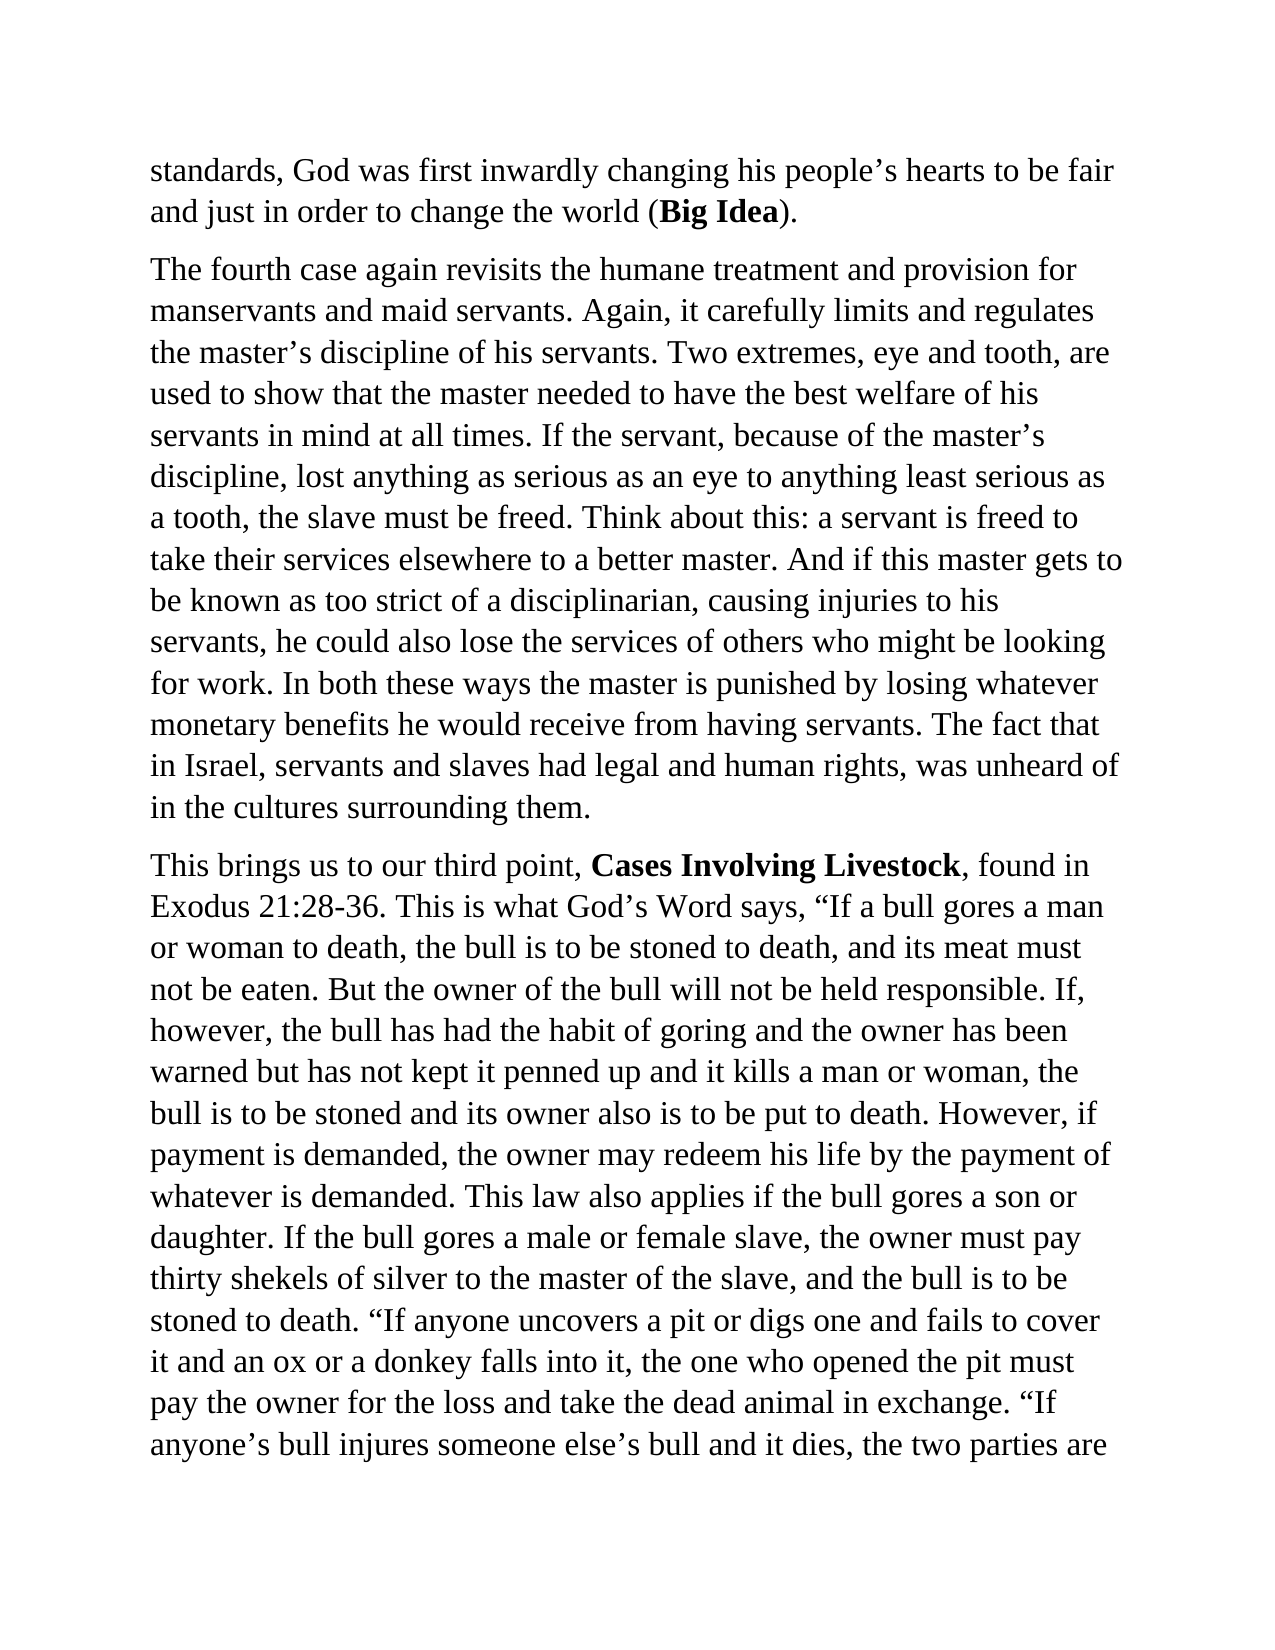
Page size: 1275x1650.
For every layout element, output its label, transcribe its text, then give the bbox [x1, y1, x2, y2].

text This brings us to our third point, Cases Involving Livestock, found in Exodus 21:28-36. This is what God’s Word says, “If a bull gores a man or woman to death, the bull is to be stoned to death, and its meat must not be eaten. But the owner of the bull will not be held responsible. If, however, the bull has had the habit of goring and the owner has been warned but has not kept it penned up and it kills a man or woman, the bull is to be stoned and its owner also is to be put to death. However, if payment is demanded, the owner may redeem his life by the payment of whatever is demanded. This law also applies if the bull gores a son or daughter. If the bull gores a male or female slave, the owner must pay thirty shekels of silver to the master of the slave, and the bull is to be stoned to death. “If anyone uncovers a pit or digs one and fails to cover it and an ox or a donkey falls into it, the one who opened the pit must pay the owner for the loss and take the dead animal in exchange. “If anyone’s bull injures someone else’s bull and it dies, the two parties are [150, 845, 1125, 1462]
text standards, God was first inwardly changing his people’s hearts to be fair and just in order to change the world (Big Idea). [150, 150, 1125, 230]
text The fourth case again revisits the humane treatment and provision for manservants and maid servants. Again, it carefully limits and regulates the master’s discipline of his servants. Two extremes, eye and tooth, are used to show that the master needed to have the best welfare of his servants in mind at all times. If the servant, because of the master’s discipline, lost anything as serious as an eye to anything least serious as a tooth, the slave must be freed. Think about this: a servant is freed to take their services elsewhere to a better master. And if this master gets to be known as too strict of a disciplinarian, causing injuries to his servants, he could also lose the services of others who might be looking for work. In both these ways the master is punished by losing whatever monetary benefits he would receive from having servants. The fact that in Israel, servants and slaves had legal and human rights, was unheard of in the cultures surrounding them. [150, 249, 1125, 825]
